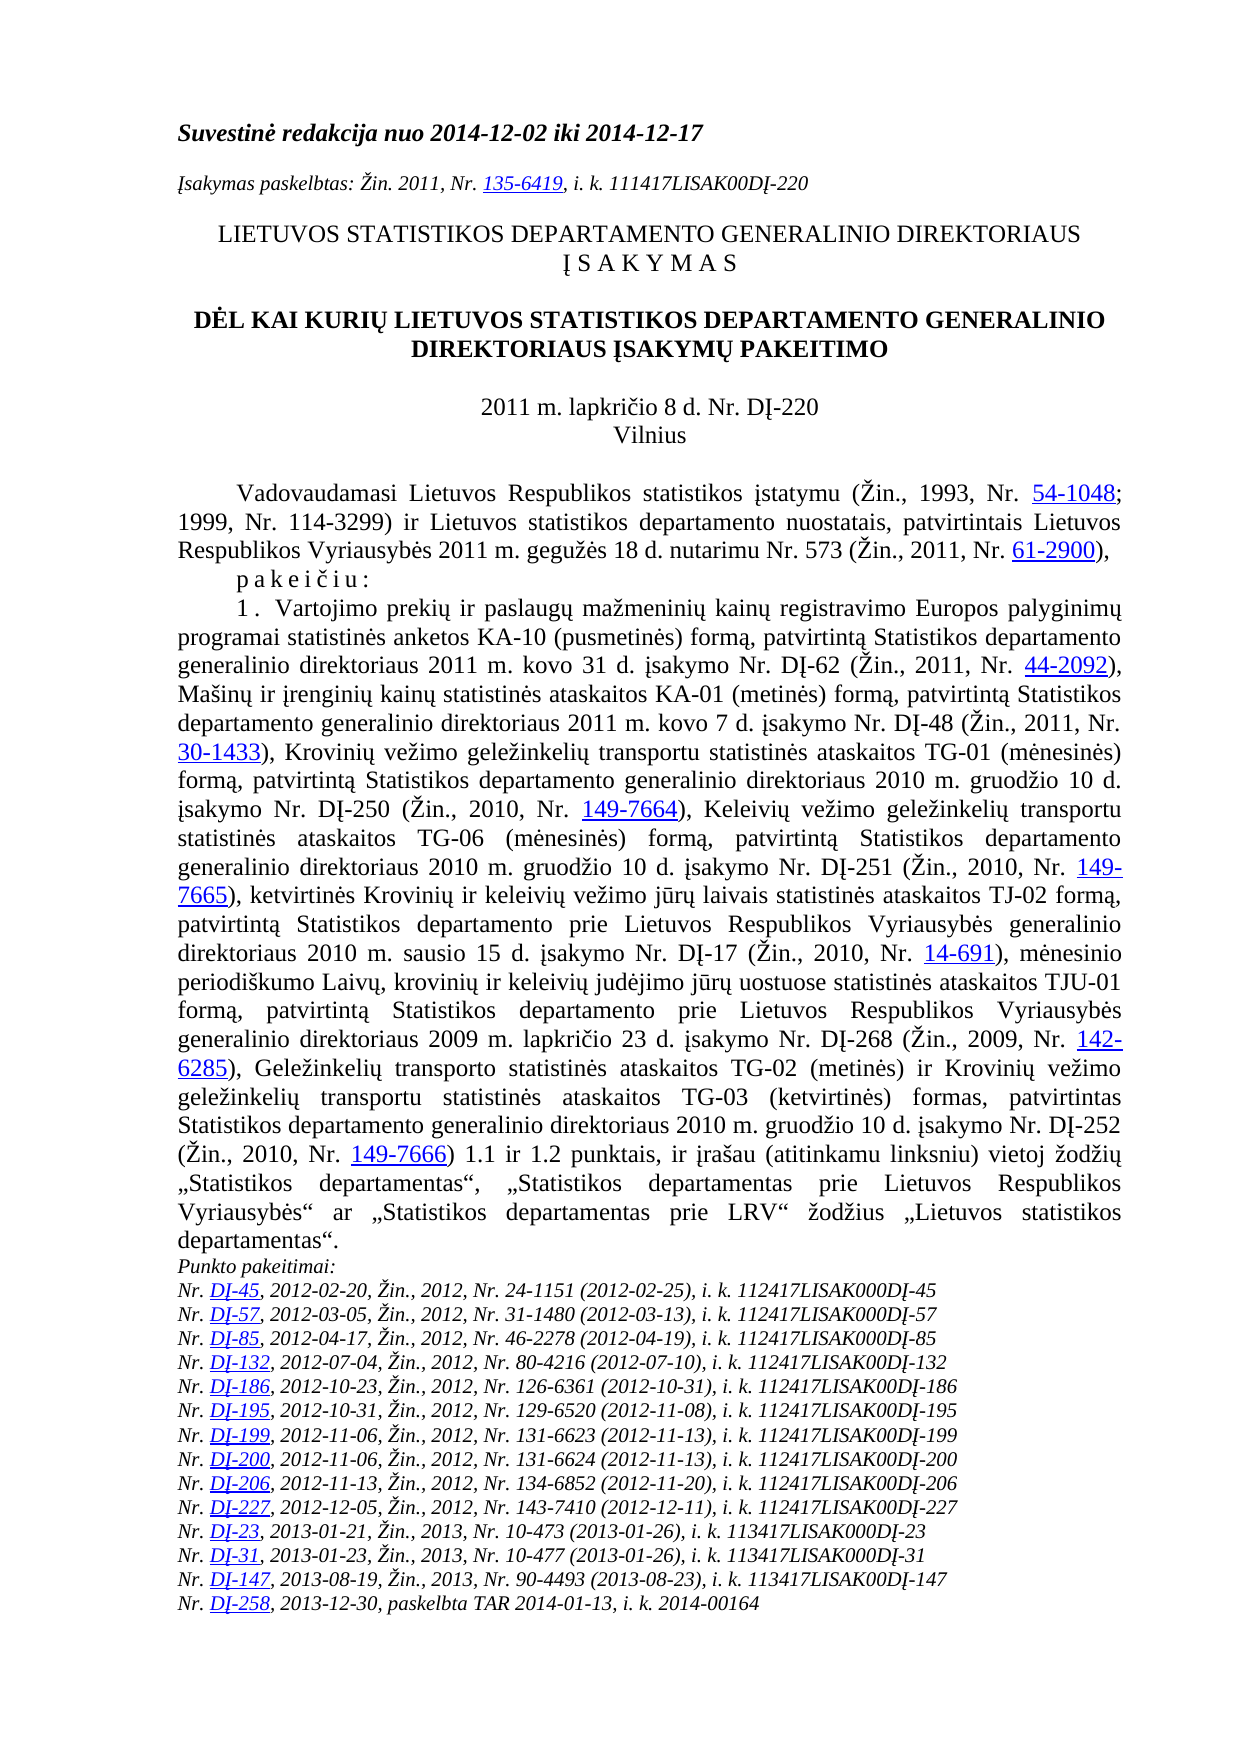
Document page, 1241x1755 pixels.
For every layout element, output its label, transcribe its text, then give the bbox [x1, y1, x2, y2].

text Vilnius [177, 420, 1122, 449]
text Punkto pakeitimai: [177, 1254, 1122, 1278]
text pakeičiu: [177, 564, 1122, 593]
text Nr. DĮ-195, 2012-10-31, Žin., 2012, Nr. 129-6520 (2012-11-08), i. k. 112417LISAK00DĮ-195 [177, 1398, 1122, 1422]
text Vadovaudamasi Lietuvos Respublikos statistikos įstatymu (Žin., 1993, Nr. 54-1048; 1999, Nr. 114-3299) ir Lietuvos statistikos departamento nuostatais, patvirtintais Lietuvos Respublikos Vyriausybės 2011 m. gegužės 18 d. nutarimu Nr. 573 (Žin., 2011, Nr. 61-2900), [177, 478, 1122, 564]
text Nr. DĮ-45, 2012-02-20, Žin., 2012, Nr. 24-1151 (2012-02-25), i. k. 112417LISAK000DĮ-45 [177, 1278, 1122, 1302]
text 2011 m. lapkričio 8 d. Nr. DĮ-220 [177, 392, 1122, 420]
text Nr. DĮ-85, 2012-04-17, Žin., 2012, Nr. 46-2278 (2012-04-19), i. k. 112417LISAK000DĮ-85 [177, 1326, 1122, 1350]
text Nr. DĮ-186, 2012-10-23, Žin., 2012, Nr. 126-6361 (2012-10-31), i. k. 112417LISAK00DĮ-186 [177, 1374, 1122, 1398]
text Nr. DĮ-23, 2013-01-21, Žin., 2013, Nr. 10-473 (2013-01-26), i. k. 113417LISAK000DĮ-23 [177, 1519, 1122, 1543]
text 1. Vartojimo prekių ir paslaugų mažmeninių kainų registravimo Europos palyginimų programai statistinės anketos KA-10 (pusmetinės) formą, patvirtintą Statistikos departamento generalinio direktoriaus 2011 m. kovo 31 d. įsakymo Nr. DĮ-62 (Žin., 2011, Nr. 44-2092), Mašinų ir įrenginių kainų statistinės ataskaitos KA-01 (metinės) formą, patvirtintą Statistikos departamento generalinio direktoriaus 2011 m. kovo 7 d. įsakymo Nr. DĮ-48 (Žin., 2011, Nr. 30-1433), Krovinių vežimo geležinkelių transportu statistinės ataskaitos TG-01 (mėnesinės) formą, patvirtintą Statistikos departamento generalinio direktoriaus 2010 m. gruodžio 10 d. įsakymo Nr. DĮ-250 (Žin., 2010, Nr. 149-7664), Keleivių vežimo geležinkelių transportu statistinės ataskaitos TG-06 (mėnesinės) formą, patvirtintą Statistikos departamento generalinio direktoriaus 2010 m. gruodžio 10 d. įsakymo Nr. DĮ-251 (Žin., 2010, Nr. 149-7665), ketvirtinės Krovinių ir keleivių vežimo jūrų laivais statistinės ataskaitos TJ-02 formą, patvirtintą Statistikos departamento prie Lietuvos Respublikos Vyriausybės generalinio direktoriaus 2010 m. sausio 15 d. įsakymo Nr. DĮ-17 (Žin., 2010, Nr. 14-691), mėnesinio periodiškumo Laivų, krovinių ir keleivių judėjimo jūrų uostuose statistinės ataskaitos TJU-01 formą, patvirtintą Statistikos departamento prie Lietuvos Respublikos Vyriausybės generalinio direktoriaus 2009 m. lapkričio 23 d. įsakymo Nr. DĮ-268 (Žin., 2009, Nr. 142-6285), Geležinkelių transporto statistinės ataskaitos TG-02 (metinės) ir Krovinių vežimo geležinkelių transportu statistinės ataskaitos TG-03 (ketvirtinės) formas, patvirtintas Statistikos departamento generalinio direktoriaus 2010 m. gruodžio 10 d. įsakymo Nr. DĮ-252 (Žin., 2010, Nr. 149-7666) 1.1 ir 1.2 punktais, ir įrašau (atitinkamu linksniu) vietoj žodžių „Statistikos departamentas“, „Statistikos departamentas prie Lietuvos Respublikos Vyriausybės“ ar „Statistikos departamentas prie LRV“ žodžius „Lietuvos statistikos departamentas“. [177, 593, 1122, 1254]
text LIETUVOS STATISTIKOS DEPARTAMENTO GENERALINIO DIREKTORIAUS [177, 219, 1122, 248]
text Nr. DĮ-132, 2012-07-04, Žin., 2012, Nr. 80-4216 (2012-07-10), i. k. 112417LISAK00DĮ-132 [177, 1350, 1122, 1374]
text Į S A K Y M A S [177, 248, 1122, 277]
text DĖL KAI KURIŲ LIETUVOS STATISTIKOS DEPARTAMENTO GENERALINIO DIREKTORIAUS ĮSAKYMŲ PAKEITIMO [177, 305, 1122, 363]
text Nr. DĮ-200, 2012-11-06, Žin., 2012, Nr. 131-6624 (2012-11-13), i. k. 112417LISAK00DĮ-200 [177, 1447, 1122, 1471]
text Suvestinė redakcija nuo 2014-12-02 iki 2014-12-17 [177, 118, 1122, 147]
text Nr. DĮ-227, 2012-12-05, Žin., 2012, Nr. 143-7410 (2012-12-11), i. k. 112417LISAK00DĮ-227 [177, 1495, 1122, 1519]
text Nr. DĮ-206, 2012-11-13, Žin., 2012, Nr. 134-6852 (2012-11-20), i. k. 112417LISAK00DĮ-206 [177, 1471, 1122, 1495]
text Nr. DĮ-31, 2013-01-23, Žin., 2013, Nr. 10-477 (2013-01-26), i. k. 113417LISAK000DĮ-31 [177, 1543, 1122, 1567]
text Nr. DĮ-147, 2013-08-19, Žin., 2013, Nr. 90-4493 (2013-08-23), i. k. 113417LISAK00DĮ-147 [177, 1567, 1122, 1591]
text Įsakymas paskelbtas: Žin. 2011, Nr. 135-6419, i. k. 111417LISAK00DĮ-220 [177, 171, 1122, 195]
text Nr. DĮ-57, 2012-03-05, Žin., 2012, Nr. 31-1480 (2012-03-13), i. k. 112417LISAK000DĮ-57 [177, 1302, 1122, 1326]
text Nr. DĮ-199, 2012-11-06, Žin., 2012, Nr. 131-6623 (2012-11-13), i. k. 112417LISAK00DĮ-199 [177, 1422, 1122, 1447]
text Nr. DĮ-258, 2013-12-30, paskelbta TAR 2014-01-13, i. k. 2014-00164 [177, 1591, 1122, 1615]
